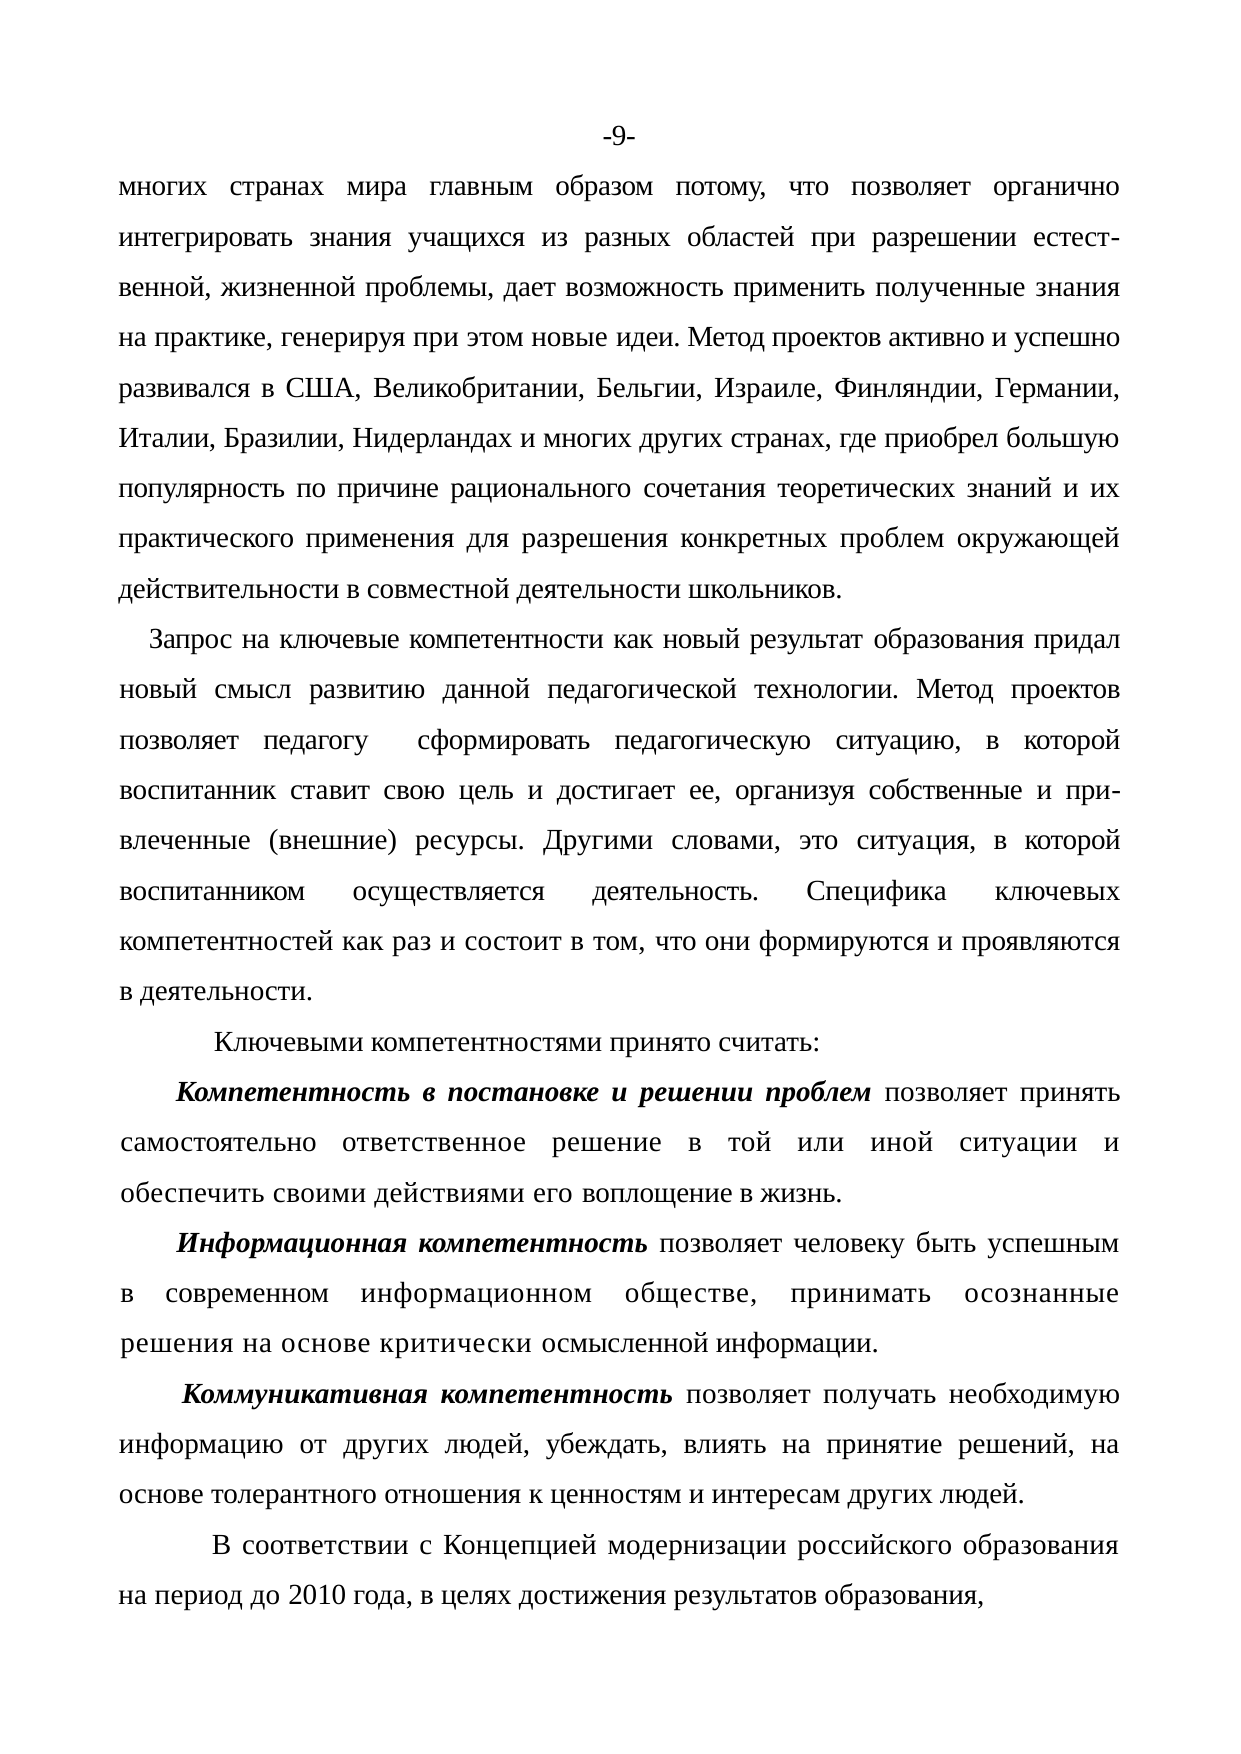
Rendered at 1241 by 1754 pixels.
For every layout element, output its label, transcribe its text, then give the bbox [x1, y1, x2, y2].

text Информационная компетентность позволяет человеку быть успешным в современном информационном обществе, принимать осознанные решения на основе критически осмысленной информации. [120, 1225, 1120, 1359]
text многих странах мира глав­ным образом потому, что позволяет органично интегрировать знания учащихся из разных областей при разрешении естест­венной, жизненной проблемы, дает возможность применить полученные знания на практике, генерируя при этом новые идеи. Метод проектов активно и успешно развивался в США, Великобритании, Бельгии, Израиле, Финляндии, Германии, Италии, Бразилии, Нидерландах и многих других странах, где приобрел большую популярность по причине рационального сочетания теоретических знаний и их практического примене­ния для разрешения конкретных проблем окружающей действительности в совместной деятельности школьников. [118, 168, 1120, 604]
text Запрос на ключевые компетентности как новый результат образования придал новый смысл развитию данной педагоги­ческой технологии. Метод проектов позволяет педагогу сфор­мировать педагогическую ситуацию, в которой воспитанник ста­вит свою цель и достигает ее, организуя собственные и при­влеченные (внешние) ресурсы. Другими словами, это ситуа­ция, в которой воспитанником осуществляется деятельность. Спе­цифика ключевых компетентностей как раз и состоит в том, что они формируются и проявляются в деятельности. [119, 621, 1121, 1007]
text Коммуникативная компетентность позволяет получать необходимую информацию от других людей, убеждать, влиять на принятие решений, на основе толерантного отношения к ценностям и интересам других людей. [119, 1376, 1121, 1510]
text В соответствии с Концепцией модернизации российского образования на период до 2010 года, в целях достижения результатов образования, [118, 1527, 1120, 1611]
text Ключевыми компетентностями принято считать: [120, 1024, 1122, 1057]
text -9- [118, 118, 1120, 152]
text Компетентность в постановке и решении проблем позволяет принять самостоятельно ответственное решение в той или иной ситуации и обеспечить своими действиями его воплощение в жизнь. [120, 1074, 1121, 1208]
